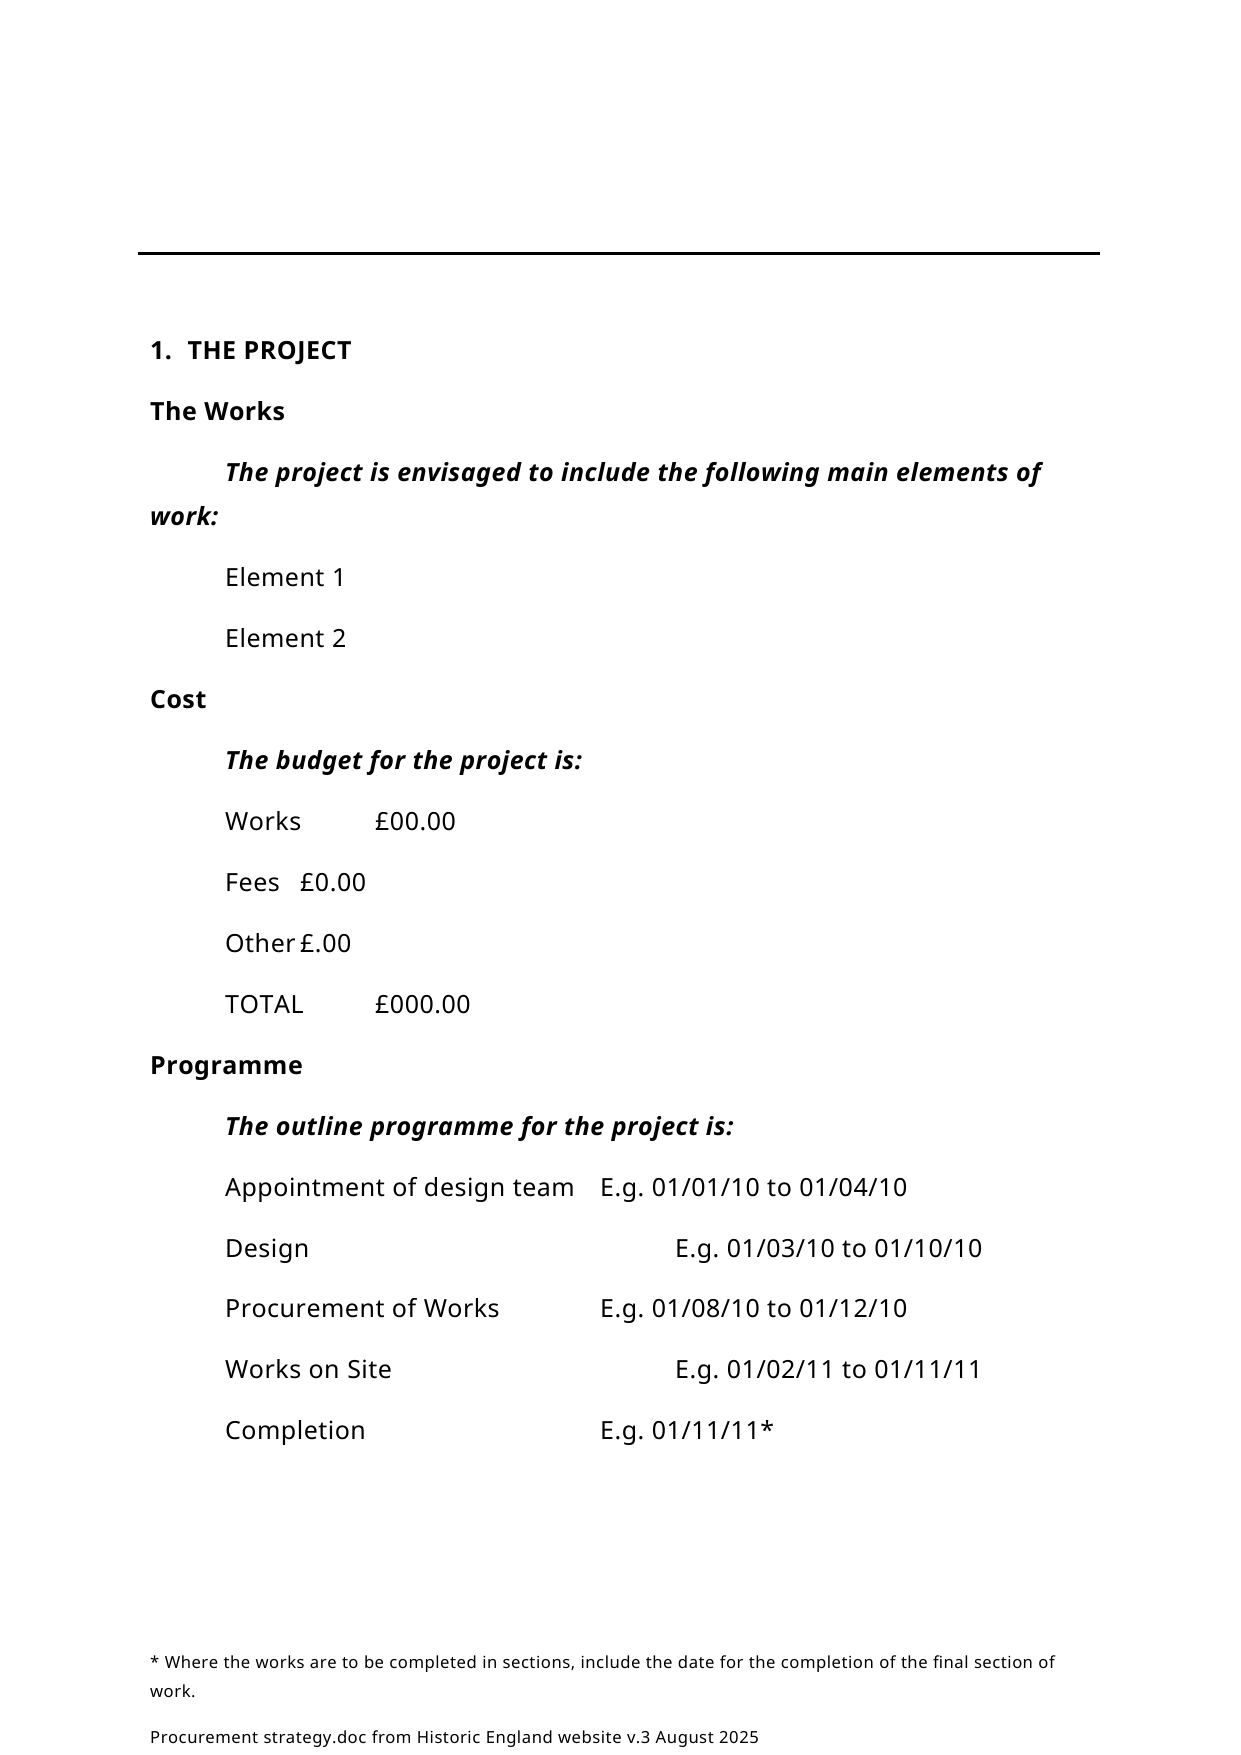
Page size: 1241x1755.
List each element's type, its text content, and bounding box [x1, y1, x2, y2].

text Procurement of Works E.g. 01/08/10 to 01/12/10 [150, 1291, 1090, 1325]
text Programme [150, 1047, 1090, 1081]
text Design E.g. 01/03/10 to 01/10/10 [150, 1230, 1090, 1264]
text Completion E.g. 01/11/11* [150, 1413, 1090, 1447]
text Cost [150, 682, 1090, 716]
text Fees £0.00 [150, 864, 1090, 899]
text Other £.00 [150, 926, 1090, 959]
text Element 1 [150, 560, 1090, 594]
text TOTAL £000.00 [150, 986, 1090, 1021]
text Works on Site E.g. 01/02/11 to 01/11/11 [150, 1352, 1090, 1386]
list THE PROJECT [150, 333, 1090, 367]
text The budget for the project is: [150, 743, 1090, 777]
text Appointment of design team E.g. 01/01/10 to 01/04/10 [150, 1169, 1090, 1203]
text Element 2 [150, 621, 1090, 655]
text The project is envisaged to include the following main elements of work: [150, 455, 1090, 533]
text Works £00.00 [150, 804, 1090, 838]
text The Works [150, 394, 1090, 428]
text The outline programme for the project is: [150, 1108, 1090, 1142]
